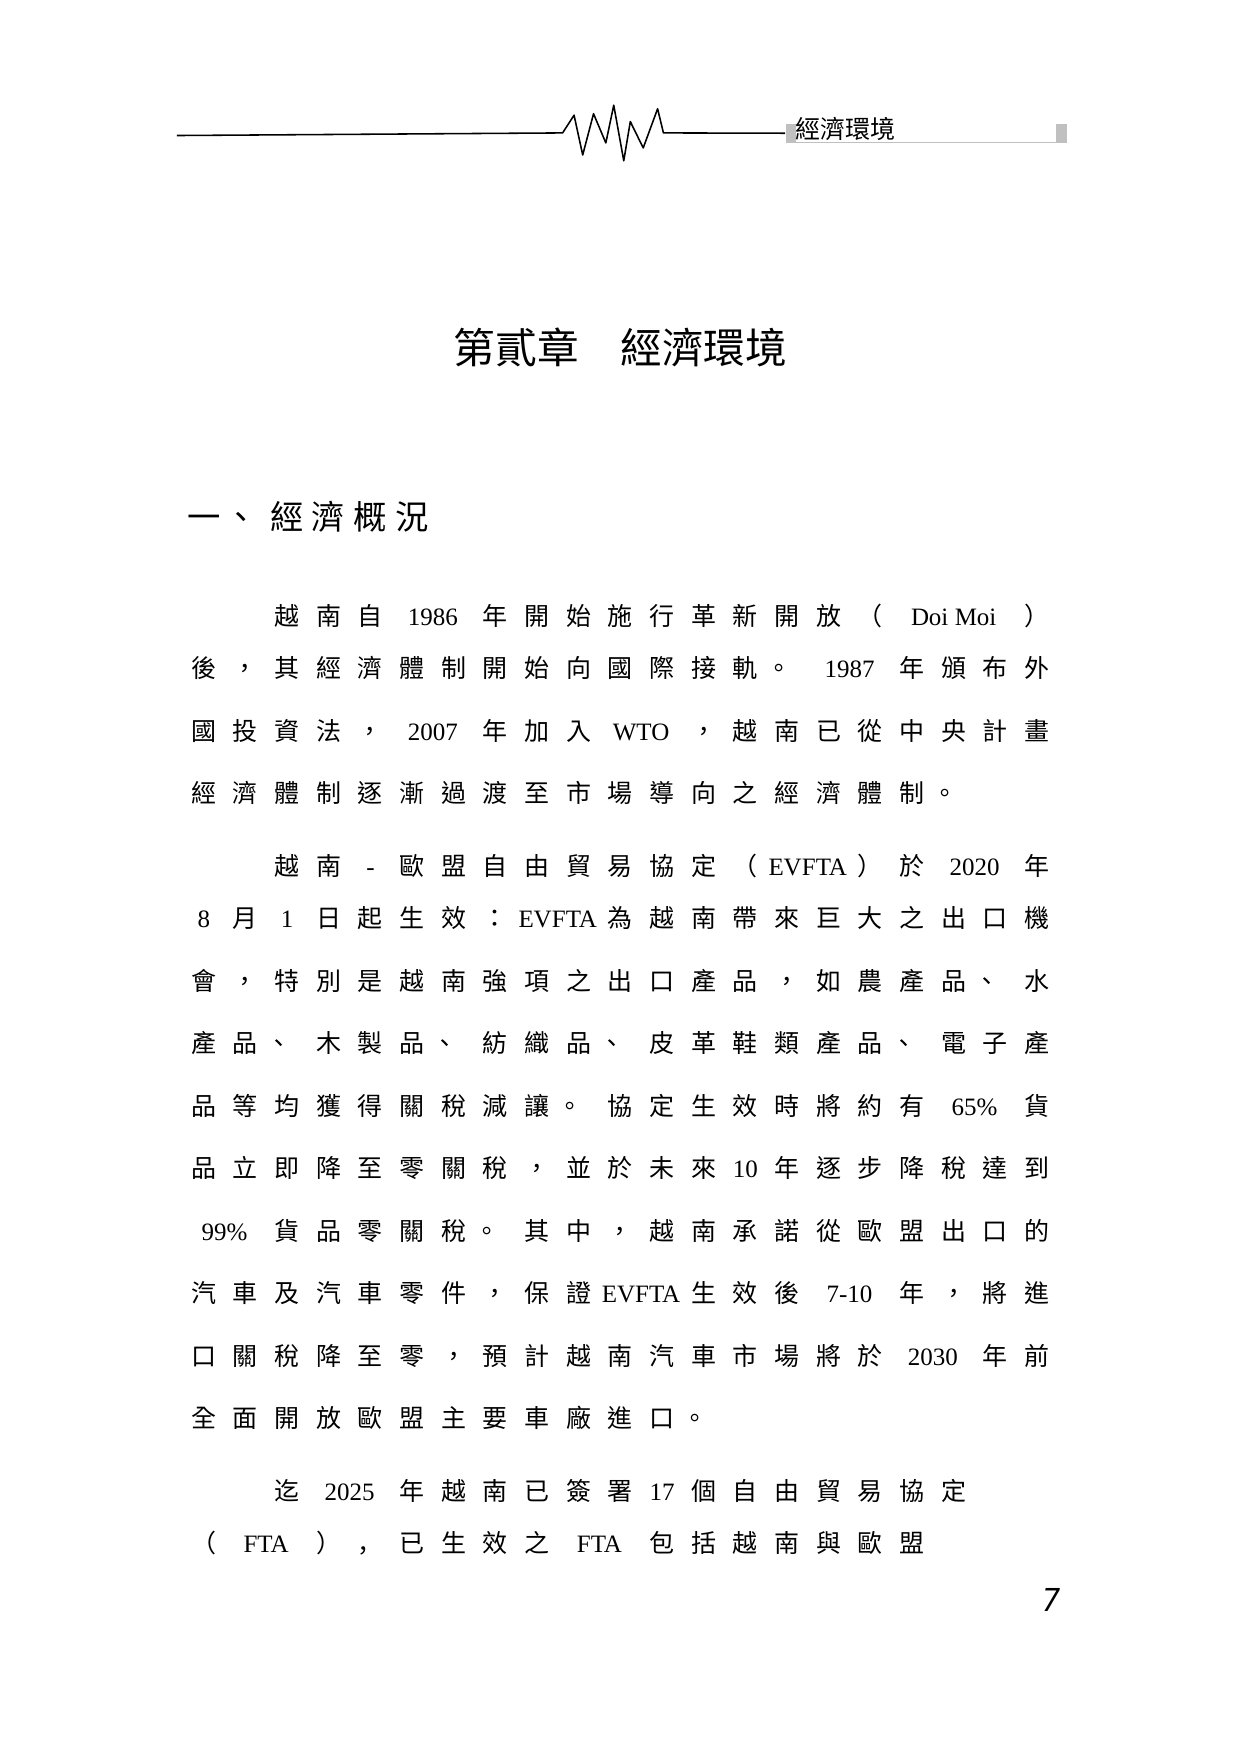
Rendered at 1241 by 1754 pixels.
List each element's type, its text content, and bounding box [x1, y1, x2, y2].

text 越南-歐盟自由貿易協定（EVFTA）於2020年8月1日起生效：EVFTA為越南帶來巨大之出口機會，特別是越南強項之出口產品，如農產品、水產品、木製品、紡織品、皮革鞋類產品、電子產品等均獲得關稅減讓。協定生效時將約有65%貨品立即降至零關稅，並於未來10年逐步降稅達到99%貨品零關稅。其中，越南承諾從歐盟出口的汽車及汽車零件，保證EVFTA生效後7-10年，將進口關稅降至零，預計越南汽車市場將於2030年前全面開放歐盟主要車廠進口。 [183, 813, 1058, 1438]
text 迄2025年越南已簽署17個自由貿易協定（FTA），已生效之FTA包括越南與歐盟 [183, 1438, 1058, 1563]
text 一、經濟概況 [183, 473, 1058, 536]
text 第貳章 經濟環境 [183, 304, 1058, 366]
text 越南自1986年開始施行革新開放（Doi Moi）後，其經濟體制開始向國際接軌。1987年頒布外國投資法，2007年加入WTO，越南已從中央計畫經濟體制逐漸過渡至市場導向之經濟體制。 [183, 563, 1058, 813]
